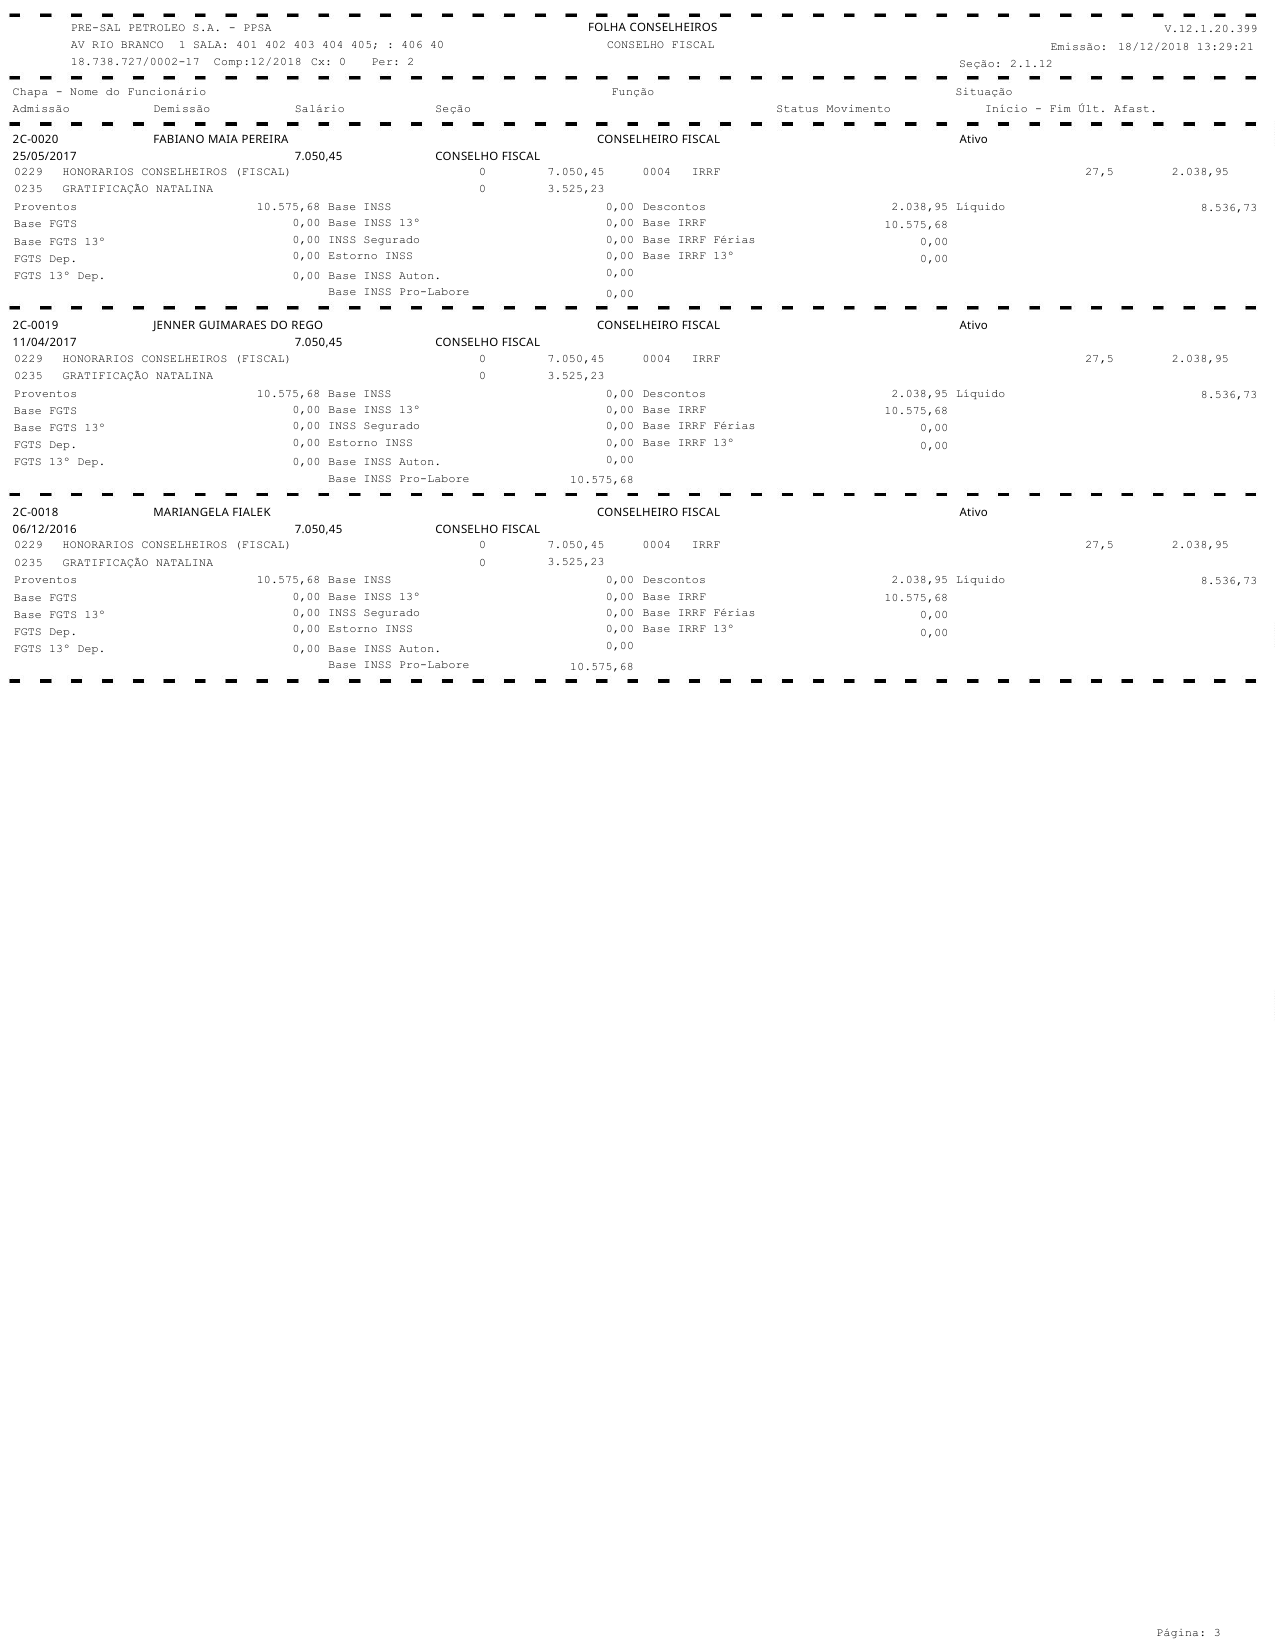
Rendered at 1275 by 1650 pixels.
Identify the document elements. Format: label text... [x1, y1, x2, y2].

text 0,00 Base INSS 13º [292, 589, 445, 603]
text 1/04/2017 [19, 336, 101, 349]
text 0,00 Base IRRF Férias [606, 419, 779, 432]
text 0,00 [920, 625, 966, 639]
text 0,00 Base IRRF Férias [606, 606, 779, 619]
text 0,00 [920, 421, 1024, 434]
text 0,00 Base INSS 13º [292, 216, 445, 229]
text 0 [479, 182, 503, 195]
text 7.050,45 [294, 149, 369, 163]
text 3.525,23 [547, 182, 622, 195]
text CONSELHEIRO FISCAL [597, 506, 746, 519]
text IRRF [692, 165, 738, 178]
text 18/12/2018 13:29:21 [1118, 39, 1275, 53]
text FABIANO MAIA PEREIRA [153, 132, 318, 146]
text 0,00 Base INSS 13º [292, 403, 445, 416]
text IRRF [692, 538, 738, 551]
text 7.050,45 [547, 538, 622, 551]
text 10.575,68 Base INSS [257, 573, 445, 587]
text FGTS 13º Dep. [13, 268, 123, 282]
text 0 [14, 538, 21, 551]
text 6/12/2016 [19, 523, 101, 536]
text GRATIFICAÇÃO NATALINA [62, 555, 236, 569]
text 0 [479, 165, 503, 178]
text Proventos [13, 573, 95, 587]
text CONSELHEIRO FISCAL [597, 132, 746, 146]
text 0,00 INSS Segurado [292, 419, 445, 432]
text 0,00 [606, 639, 779, 652]
text 0,00 Base IRRF 13º [606, 435, 779, 449]
text 235 [38, 182, 60, 195]
text 10.575,68 [884, 218, 966, 231]
text 2.038,95 Líquido [891, 387, 1024, 400]
text Base INSS Pro-Labore [328, 471, 496, 485]
text C-0018 [19, 506, 80, 519]
text 8.536,73 [1201, 387, 1275, 401]
text 0,00 [920, 235, 966, 248]
text Base FGTS 13º [13, 234, 123, 248]
text Ativo [959, 319, 1012, 332]
text FOLHA CONSELHEIROS [588, 20, 737, 34]
text Ativo [959, 132, 1182, 146]
text 7.050,45 [547, 351, 622, 365]
text MARIANGELA FIALEK [153, 506, 293, 519]
text 0,00 [920, 607, 1024, 621]
text PRE-SAL PETROLEO S.A. - PPSA [71, 20, 297, 34]
text CONSELHO FISCAL [435, 336, 560, 349]
text 27,5 [1085, 538, 1131, 551]
text 0,00 Base INSS Auton. [292, 455, 496, 468]
text 0 [14, 351, 21, 365]
text 3.525,23 [547, 368, 622, 382]
text 7.050,45 [547, 165, 622, 178]
text 0,00 Base IRRF Férias [606, 232, 779, 246]
text 10.575,68 [884, 404, 1024, 417]
text 0,00 [606, 266, 779, 279]
text 0,00 Base INSS Auton. [292, 642, 496, 655]
text 0,00 Descontos [606, 200, 779, 213]
text 0,00 Base INSS Auton. [292, 268, 496, 282]
text 0 [479, 555, 503, 569]
text 10.575,68 [884, 590, 1024, 604]
text 10.575,68 [570, 660, 651, 673]
text 0,00 [920, 252, 966, 266]
text 8.536,73 [1201, 201, 1275, 214]
text 1 [12, 336, 19, 349]
text Base FGTS [13, 217, 95, 231]
text 2 [12, 506, 19, 519]
text 1 [71, 54, 78, 68]
text 2.038,95 Líquido [891, 573, 1024, 587]
text 2.038,95 [1172, 538, 1275, 551]
text FGTS 13º Dep. [13, 642, 123, 655]
text 27,5 [1085, 351, 1131, 365]
text 3.525,23 [547, 555, 622, 568]
text 0,00 Descontos [606, 387, 779, 400]
text Seção [435, 101, 488, 115]
text Proventos [13, 387, 95, 400]
text FGTS Dep. [13, 438, 123, 451]
text Demissão [153, 101, 228, 115]
text 2.038,95 [1172, 165, 1275, 178]
text Função [611, 84, 672, 98]
text FGTS Dep. [13, 624, 123, 638]
text Base FGTS 13º [13, 607, 123, 621]
text 0,00 Base IRRF 13º [606, 622, 779, 635]
text AV RIO BRANCO 1 SALA: 401 402 403 404 405; : 406 40 [71, 37, 469, 51]
text GRATIFICAÇÃO NATALINA [62, 368, 236, 382]
text 2.038,95 Líquido [891, 200, 1023, 213]
text 0,00 INSS Segurado [292, 606, 445, 619]
text CONSELHEIRO FISCAL [597, 319, 746, 332]
text 0,00 Estorno INSS [292, 622, 445, 635]
text FGTS Dep. [13, 251, 123, 265]
text 0,00 [606, 286, 651, 300]
text 0,00 Estorno INSS [292, 435, 445, 449]
text 2 [12, 149, 19, 163]
text 0,00 Base IRRF [606, 403, 779, 416]
text 0 [479, 368, 503, 382]
text 235 [21, 368, 60, 382]
text Base FGTS [13, 404, 95, 417]
text 10.575,68 Base INSS [257, 387, 445, 400]
text HONORARIOS CONSELHEIROS (FISCAL) [62, 165, 317, 178]
text Seção: 2.1.12 [959, 56, 1070, 70]
text Proventos [13, 200, 95, 213]
text 0,00 INSS Segurado [292, 232, 445, 246]
text Página: 3 [1156, 1626, 1237, 1639]
text HONORARIOS CONSELHEIROS (FISCAL) [62, 351, 377, 365]
text HONORARIOS CONSELHEIROS (FISCAL) [62, 538, 317, 551]
text 0 [14, 368, 21, 382]
text 8.536,73 [1201, 574, 1275, 587]
text Base FGTS [13, 590, 95, 604]
picture [0, 0, 1275, 1650]
text 0,00 Descontos [606, 573, 779, 587]
text 0,00 Base IRRF [606, 216, 779, 229]
text Base INSS Pro-Labore [328, 285, 496, 298]
text Início - Fim Últ. Afast. [985, 101, 1182, 115]
text 0 [12, 523, 19, 536]
text 0,00 [920, 439, 966, 452]
text 0 [479, 351, 503, 365]
text 7.050,45 [294, 523, 369, 536]
text 0,00 Base IRRF 13º [606, 249, 779, 262]
text 27,5 [1085, 165, 1131, 178]
text 2.038,95 [1172, 351, 1275, 365]
text 0 [14, 182, 38, 195]
text 0004 [642, 351, 688, 365]
text 5/05/2017 [19, 149, 101, 163]
text 0 [479, 538, 503, 551]
text Situação [955, 84, 1030, 98]
text 7.050,45 [294, 336, 377, 349]
text JENNER GUIMARAES DO REGO [153, 319, 377, 332]
text 229 [21, 351, 60, 365]
text 0004 [642, 538, 688, 551]
text Admissão [12, 101, 87, 115]
text CONSELHO FISCAL [607, 37, 732, 51]
text 229 [21, 538, 60, 551]
text Status Movimento [776, 101, 908, 115]
text CONSELHO FISCAL [435, 149, 560, 163]
text 0004 [642, 165, 688, 178]
text 8.738.727/0002-17 Comp:12/2018 Cx: 0 [78, 54, 368, 68]
text Emissão: [1050, 39, 1118, 53]
text CONSELHO FISCAL [435, 523, 560, 536]
text Ativo [959, 506, 1012, 519]
text 0 [14, 165, 21, 178]
text 0 [14, 555, 21, 569]
text 0,00 Estorno INSS [292, 249, 445, 262]
text V.12.1.20.399 [1164, 22, 1275, 35]
text IRRF [692, 351, 738, 365]
text Salário [294, 101, 362, 115]
text FGTS 13º Dep. [13, 455, 123, 468]
text 229 [21, 165, 60, 178]
text 2 [12, 319, 19, 332]
text 2 [12, 132, 19, 146]
text Base INSS Pro-Labore [328, 658, 496, 671]
text C-0020 [19, 132, 80, 146]
text 235 [21, 555, 60, 569]
text 10.575,68 [570, 473, 651, 486]
text Per: 2 [371, 55, 431, 68]
text 0,00 [606, 452, 779, 466]
text 0,00 Base IRRF [606, 589, 779, 603]
text Chapa - Nome do Funcionário [12, 84, 231, 98]
text GRATIFICAÇÃO NATALINA [62, 182, 317, 195]
text C-0019 [19, 319, 80, 332]
text 10.575,68 Base INSS [257, 200, 445, 213]
text Base FGTS 13º [13, 421, 123, 434]
